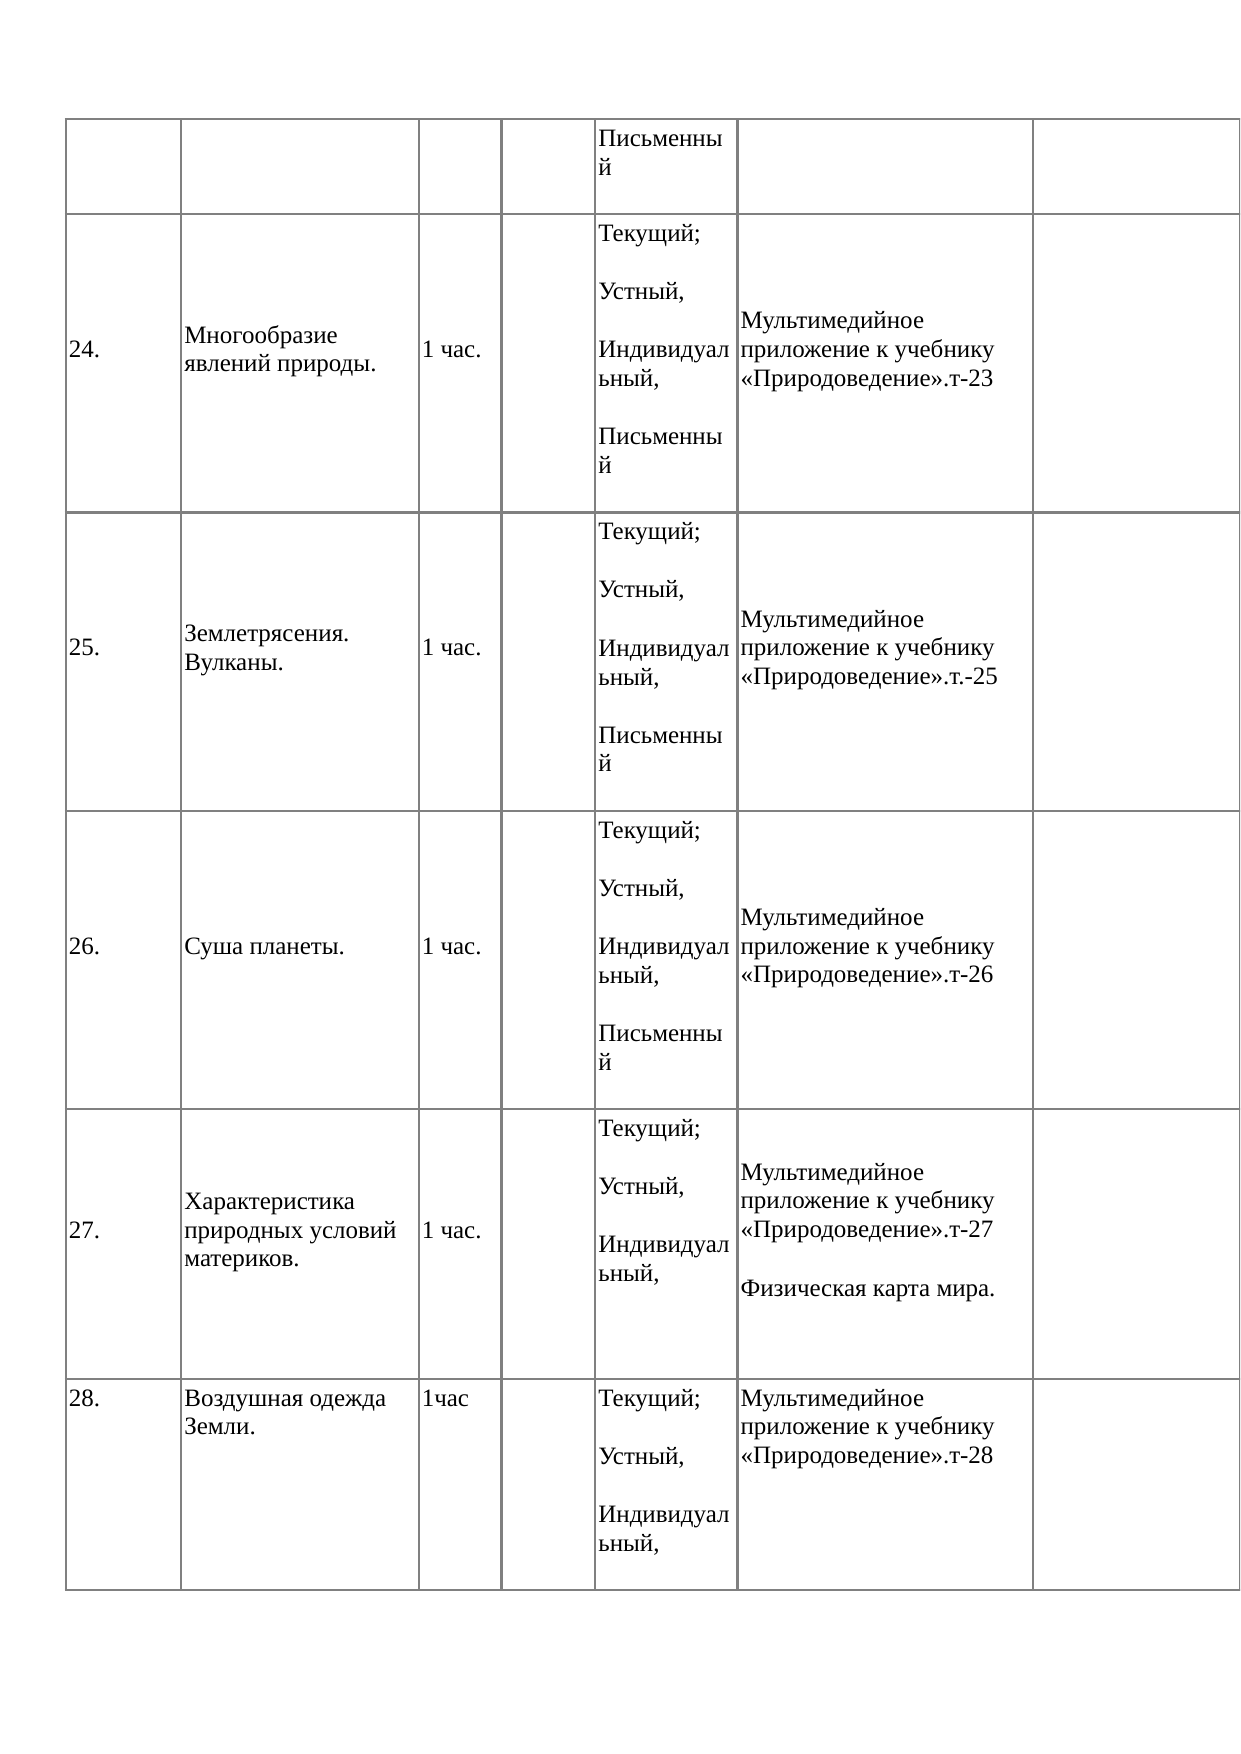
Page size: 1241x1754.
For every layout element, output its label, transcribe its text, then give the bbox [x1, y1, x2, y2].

table_cell [420, 120, 500, 213]
table_cell 1 час. [420, 215, 500, 511]
table_cell [503, 812, 594, 1108]
table_cell [67, 120, 180, 213]
table_cell [503, 215, 594, 511]
table_cell [182, 120, 418, 213]
table_cell 1 час. [420, 812, 500, 1108]
table_cell Землетрясения. Вулканы. [182, 514, 418, 810]
table_cell [1034, 215, 1239, 511]
table_cell Мультимедийное приложение к учебнику «Природоведение».т-26 [739, 812, 1032, 1108]
table_cell Мультимедийное приложение к учебнику «Природоведение».т.-25 [739, 514, 1032, 810]
table_cell Мультимедийное приложение к учебнику «Природоведение».т-28 [739, 1380, 1032, 1589]
table_cell 1 час. [420, 514, 500, 810]
table_cell 25. [67, 514, 180, 810]
table_cell 1час [420, 1380, 500, 1589]
table_cell 26. [67, 812, 180, 1108]
table_cell Воздушная одежда Земли. [182, 1380, 418, 1589]
table_cell Текущий; Устный, Индивидуальный, Письменный [596, 514, 736, 810]
table_cell Суша планеты. [182, 812, 418, 1108]
table_cell [1034, 514, 1239, 810]
table_cell [1034, 1110, 1239, 1378]
table_cell Характеристика природных условий материков. [182, 1110, 418, 1378]
table_cell 24. [67, 215, 180, 511]
table_cell [503, 1110, 594, 1378]
table_cell 27. [67, 1110, 180, 1378]
table_cell 1 час. [420, 1110, 500, 1378]
table_cell [503, 514, 594, 810]
table_cell 28. [67, 1380, 180, 1589]
table_cell Текущий; Устный, Индивидуальный, Письменный [596, 812, 736, 1108]
table_cell [503, 120, 594, 213]
table_cell [1034, 1380, 1239, 1589]
table_cell Текущий; Устный, Индивидуальный, Письменный [596, 215, 736, 511]
table_cell Мультимедийное приложение к учебнику «Природоведение».т-23 [739, 215, 1032, 511]
table_cell Мультимедийное приложение к учебнику «Природоведение».т-27 Физическая карта мира. [739, 1110, 1032, 1378]
table_cell Письменный [596, 120, 736, 213]
table_cell Многообразие явлений природы. [182, 215, 418, 511]
table_cell [739, 120, 1032, 213]
table_cell Текущий; Устный, Индивидуальный, [596, 1380, 736, 1589]
table_cell [503, 1380, 594, 1589]
table_cell [1034, 812, 1239, 1108]
table_cell Текущий; Устный, Индивидуальный, [596, 1110, 736, 1378]
table_cell [1034, 120, 1239, 213]
